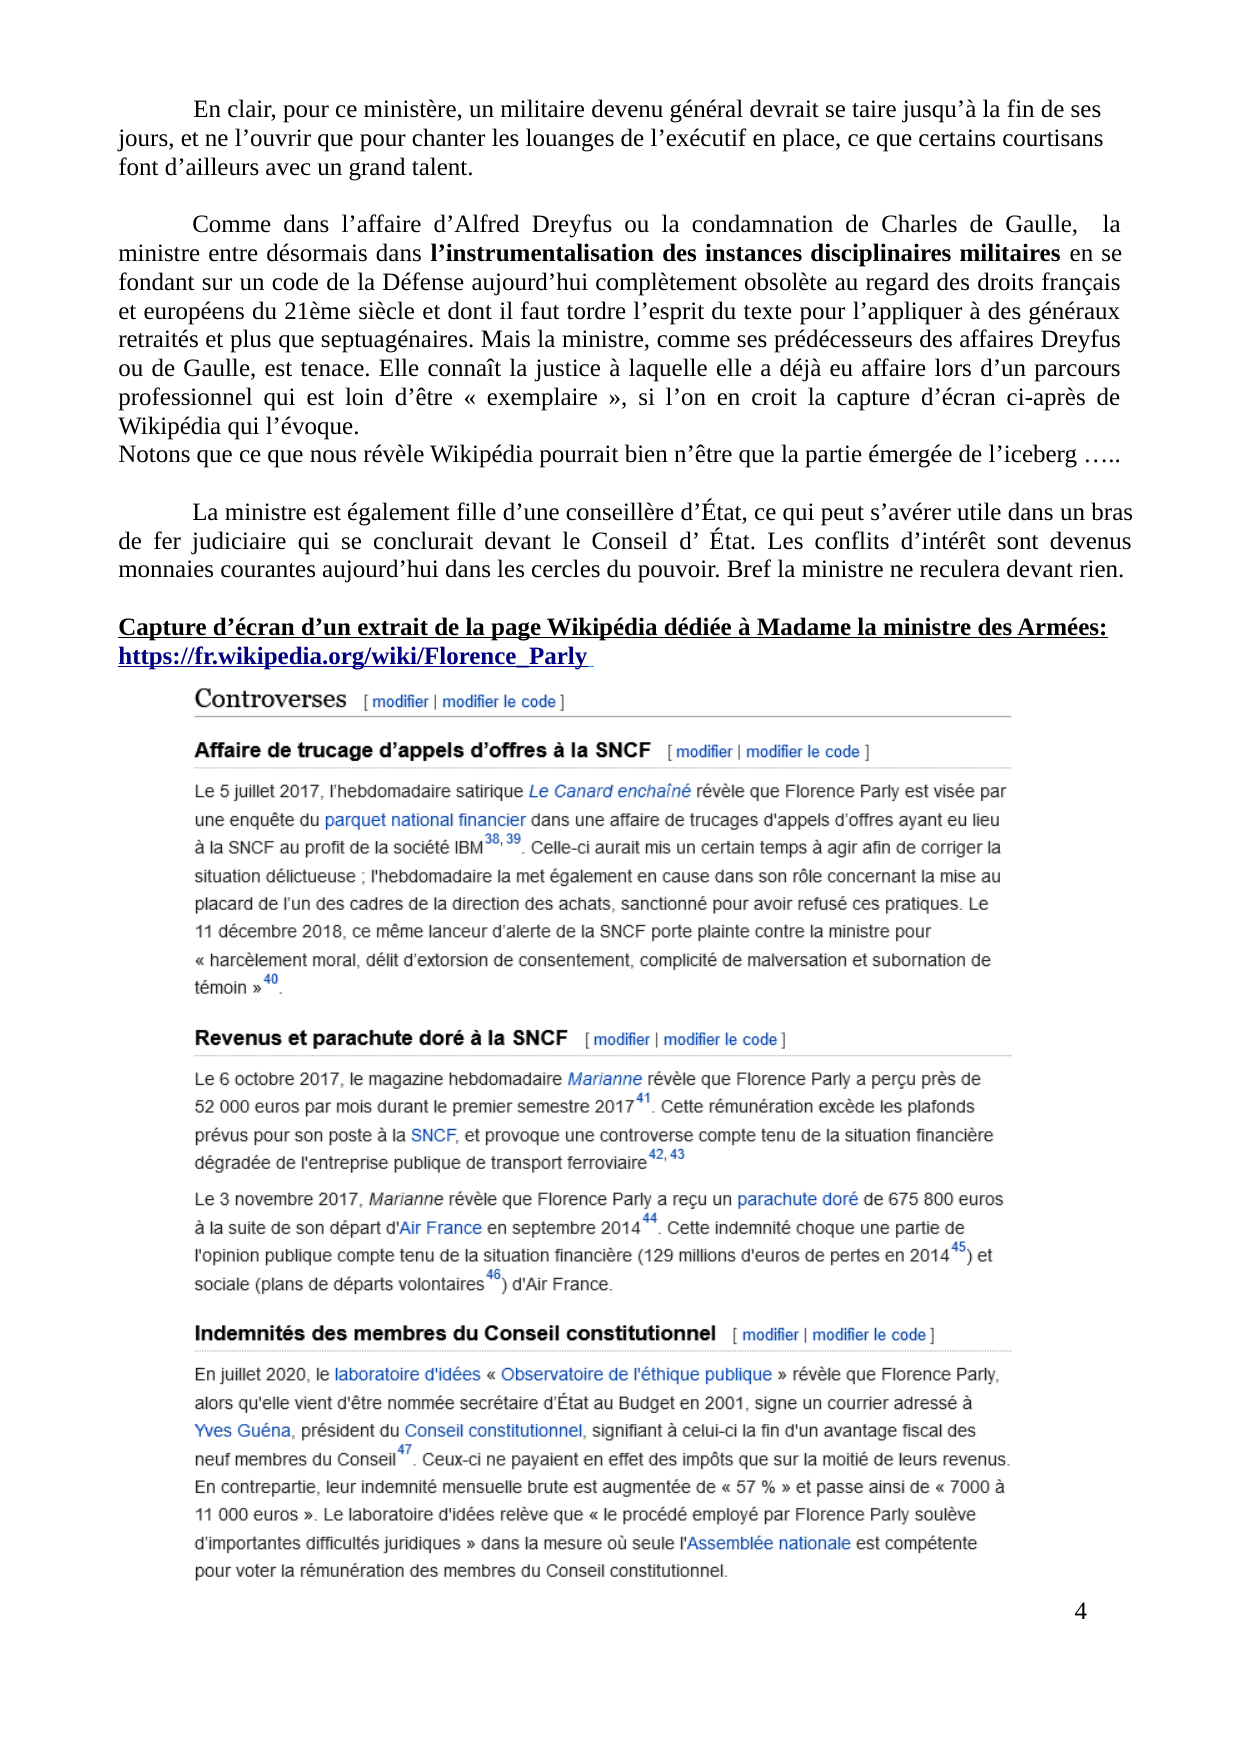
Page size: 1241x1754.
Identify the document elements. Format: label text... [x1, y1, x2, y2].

text En clair, pour ce ministère, un militaire devenu général devrait se taire jusqu’à la fin de ses jours, et ne l’ouvrir que pour chanter les louanges de l’exécutif en place, ce que certains courtisans font d’ailleurs avec un grand talent. [118, 94, 1122, 181]
text La ministre est également fille d’une conseillère d’État, ce qui peut s’avérer utile dans un bras de fer judiciaire qui se conclurait devant le Conseil d’ État. Les conflits d’intérêt sont devenus monnaies courantes aujourd’hui dans les cercles du pouvoir. Bref la ministre ne reculera devant rien. [118, 497, 1134, 583]
text Notons que ce que nous révèle Wikipédia pourrait bien n’être que la partie émergée de l’iceberg ….. [118, 439, 1122, 468]
text Capture d’écran d’un extrait de la page Wikipédia dédiée à Madame la ministre des Armées: [118, 612, 1122, 641]
text 4 [118, 669, 1122, 1625]
picture [176, 682, 1035, 1597]
text https://fr.wikipedia.org/wiki/Florence_Parly [118, 641, 1122, 669]
text Comme dans l’affaire d’Alfred Dreyfus ou la condamnation de Charles de Gaulle, la ministre entre désormais dans l’instrumentalisation des instances disciplinaires militaires en se fondant sur un code de la Défense aujourd’hui complètement obsolète au regard des droits français et européens du 21ème siècle et dont il faut tordre l’esprit du texte pour l’appliquer à des généraux retraités et plus que septuagénaires. Mais la ministre, comme ses prédécesseurs des affaires Dreyfus ou de Gaulle, est tenace. Elle connaît la justice à laquelle elle a déjà eu affaire lors d’un parcours professionnel qui est loin d’être « exemplaire », si l’on en croit la capture d’écran ci-après de Wikipédia qui l’évoque. [118, 209, 1122, 439]
